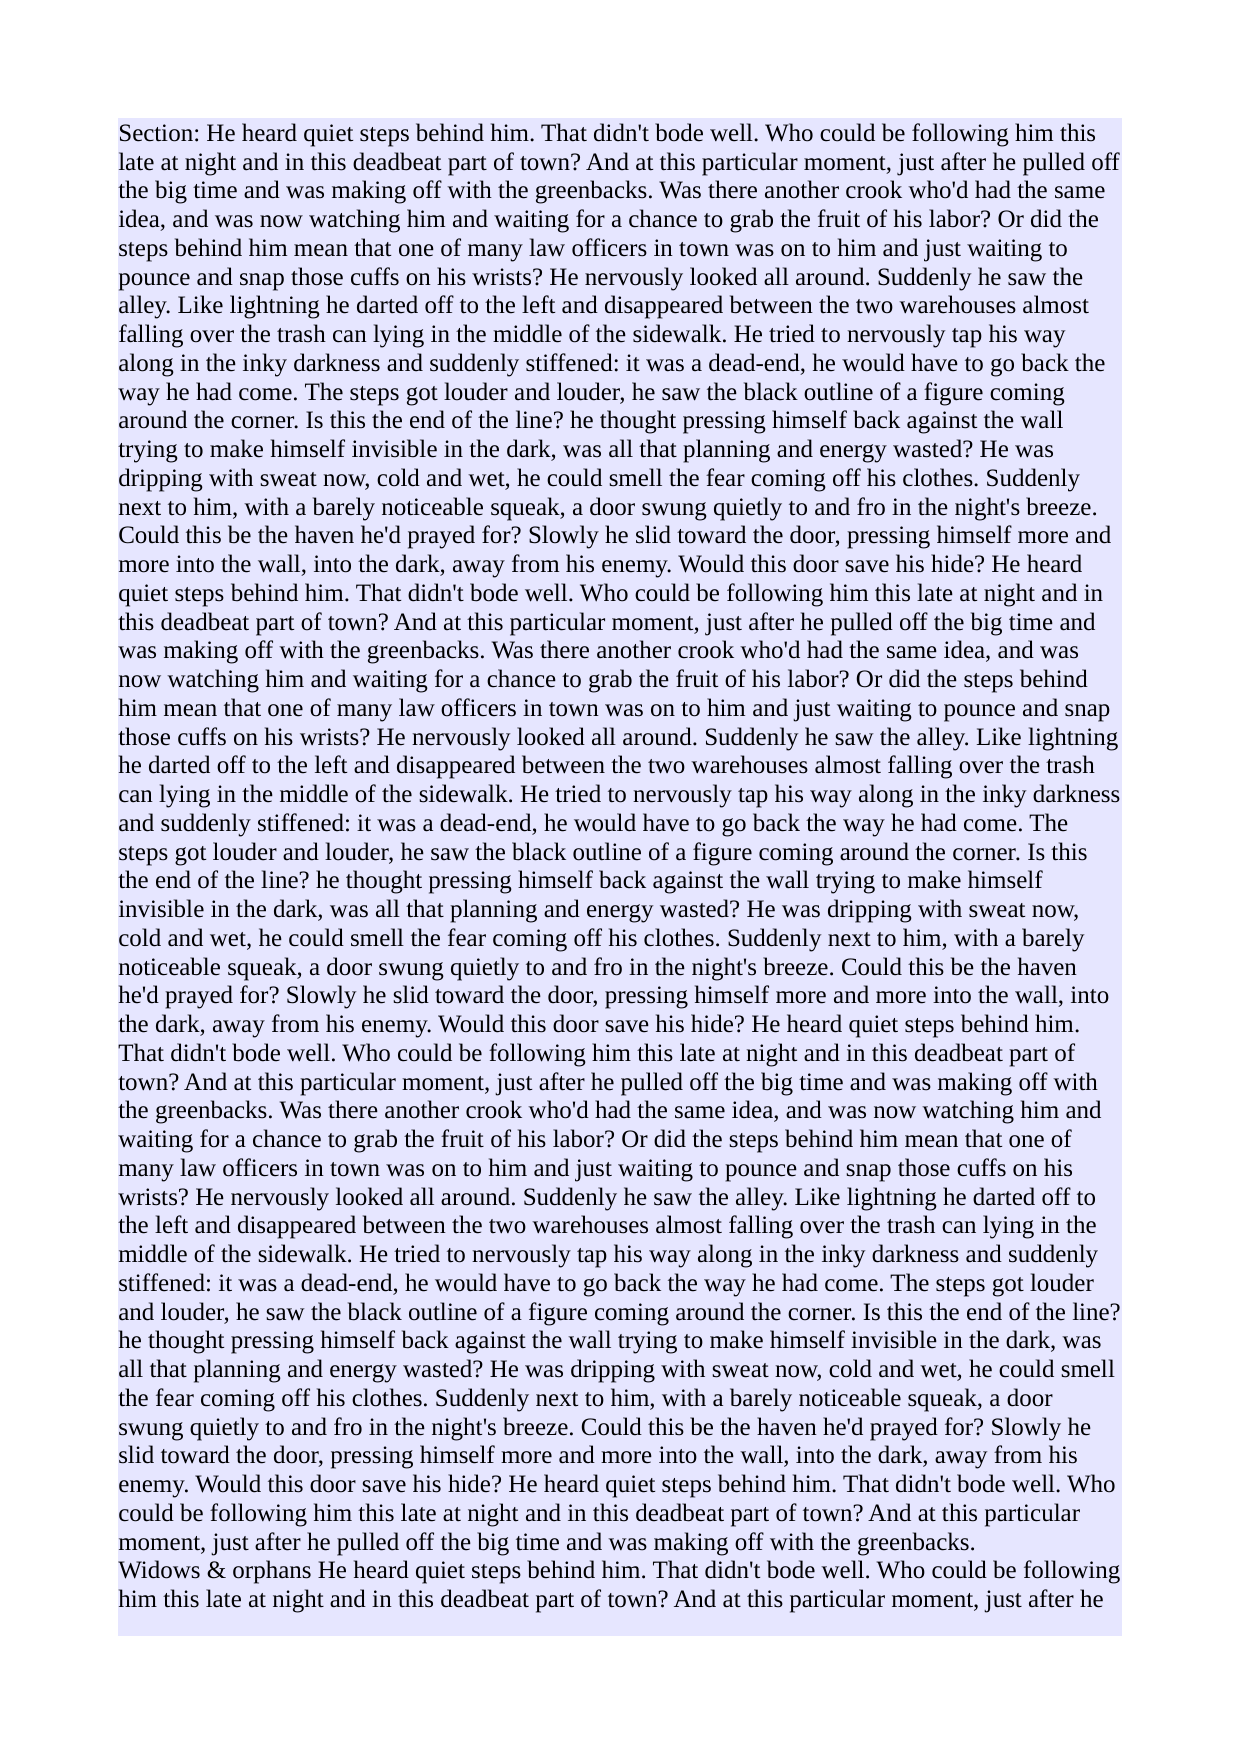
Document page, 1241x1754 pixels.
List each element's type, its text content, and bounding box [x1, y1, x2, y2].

text Section: He heard quiet steps behind him. That didn't bode well. Who could be following him this late at night and in this deadbeat part of town? And at this particular moment, just after he pulled off the big time and was making off with the greenbacks. Was there another crook who'd had the same idea, and was now watching him and waiting for a chance to grab the fruit of his labor? Or did the steps behind him mean that one of many law officers in town was on to him and just waiting to pounce and snap those cuffs on his wrists? He nervously looked all around. Suddenly he saw the alley. Like lightning he darted off to the left and disappeared between the two warehouses almost falling over the trash can lying in the middle of the sidewalk. He tried to nervously tap his way along in the inky darkness and suddenly stiffened: it was a dead-end, he would have to go back the way he had come. The steps got louder and louder, he saw the black outline of a figure coming around the corner. Is this the end of the line? he thought pressing himself back against the wall trying to make himself invisible in the dark, was all that planning and energy wasted? He was dripping with sweat now, cold and wet, he could smell the fear coming off his clothes. Suddenly next to him, with a barely noticeable squeak, a door swung quietly to and fro in the night's breeze. Could this be the haven he'd prayed for? Slowly he slid toward the door, pressing himself more and more into the wall, into the dark, away from his enemy. Would this door save his hide? He heard quiet steps behind him. That didn't bode well. Who could be following him this late at night and in this deadbeat part of town? And at this particular moment, just after he pulled off the big time and was making off with the greenbacks. Was there another crook who'd had the same idea, and was now watching him and waiting for a chance to grab the fruit of his labor? Or did the steps behind him mean that one of many law officers in town was on to him and just waiting to pounce and snap those cuffs on his wrists? He nervously looked all around. Suddenly he saw the alley. Like lightning he darted off to the left and disappeared between the two warehouses almost falling over the trash can lying in the middle of the sidewalk. He tried to nervously tap his way along in the inky darkness and suddenly stiffened: it was a dead-end, he would have to go back the way he had come. The steps got louder and louder, he saw the black outline of a figure coming around the corner. Is this the end of the line? he thought pressing himself back against the wall trying to make himself invisible in the dark, was all that planning and energy wasted? He was dripping with sweat now, cold and wet, he could smell the fear coming off his clothes. Suddenly next to him, with a barely noticeable squeak, a door swung quietly to and fro in the night's breeze. Could this be the haven he'd prayed for? Slowly he slid toward the door, pressing himself more and more into the wall, into the dark, away from his enemy. Would this door save his hide? He heard quiet steps behind him. That didn't bode well. Who could be following him this late at night and in this deadbeat part of town? And at this particular moment, just after he pulled off the big time and was making off with the greenbacks. Was there another crook who'd had the same idea, and was now watching him and waiting for a chance to grab the fruit of his labor? Or did the steps behind him mean that one of many law officers in town was on to him and just waiting to pounce and snap those cuffs on his wrists? He nervously looked all around. Suddenly he saw the alley. Like lightning he darted off to the left and disappeared between the two warehouses almost falling over the trash can lying in the middle of the sidewalk. He tried to nervously tap his way along in the inky darkness and suddenly stiffened: it was a dead-end, he would have to go back the way he had come. The steps got louder and louder, he saw the black outline of a figure coming around the corner. Is this the end of the line? he thought pressing himself back against the wall trying to make himself invisible in the dark, was all that planning and energy wasted? He was dripping with sweat now, cold and wet, he could smell the fear coming off his clothes. Suddenly next to him, with a barely noticeable squeak, a door swung quietly to and fro in the night's breeze. Could this be the haven he'd prayed for? Slowly he slid toward the door, pressing himself more and more into the wall, into the dark, away from his enemy. Would this door save his hide? He heard quiet steps behind him. That didn't bode well. Who could be following him this late at night and in this deadbeat part of town? And at this particular moment, just after he pulled off the big time and was making off with the greenbacks. [118, 118, 1122, 1556]
text Widows & orphans He heard quiet steps behind him. That didn't bode well. Who could be following him this late at night and in this deadbeat part of town? And at this particular moment, just after he [118, 1556, 1122, 1613]
